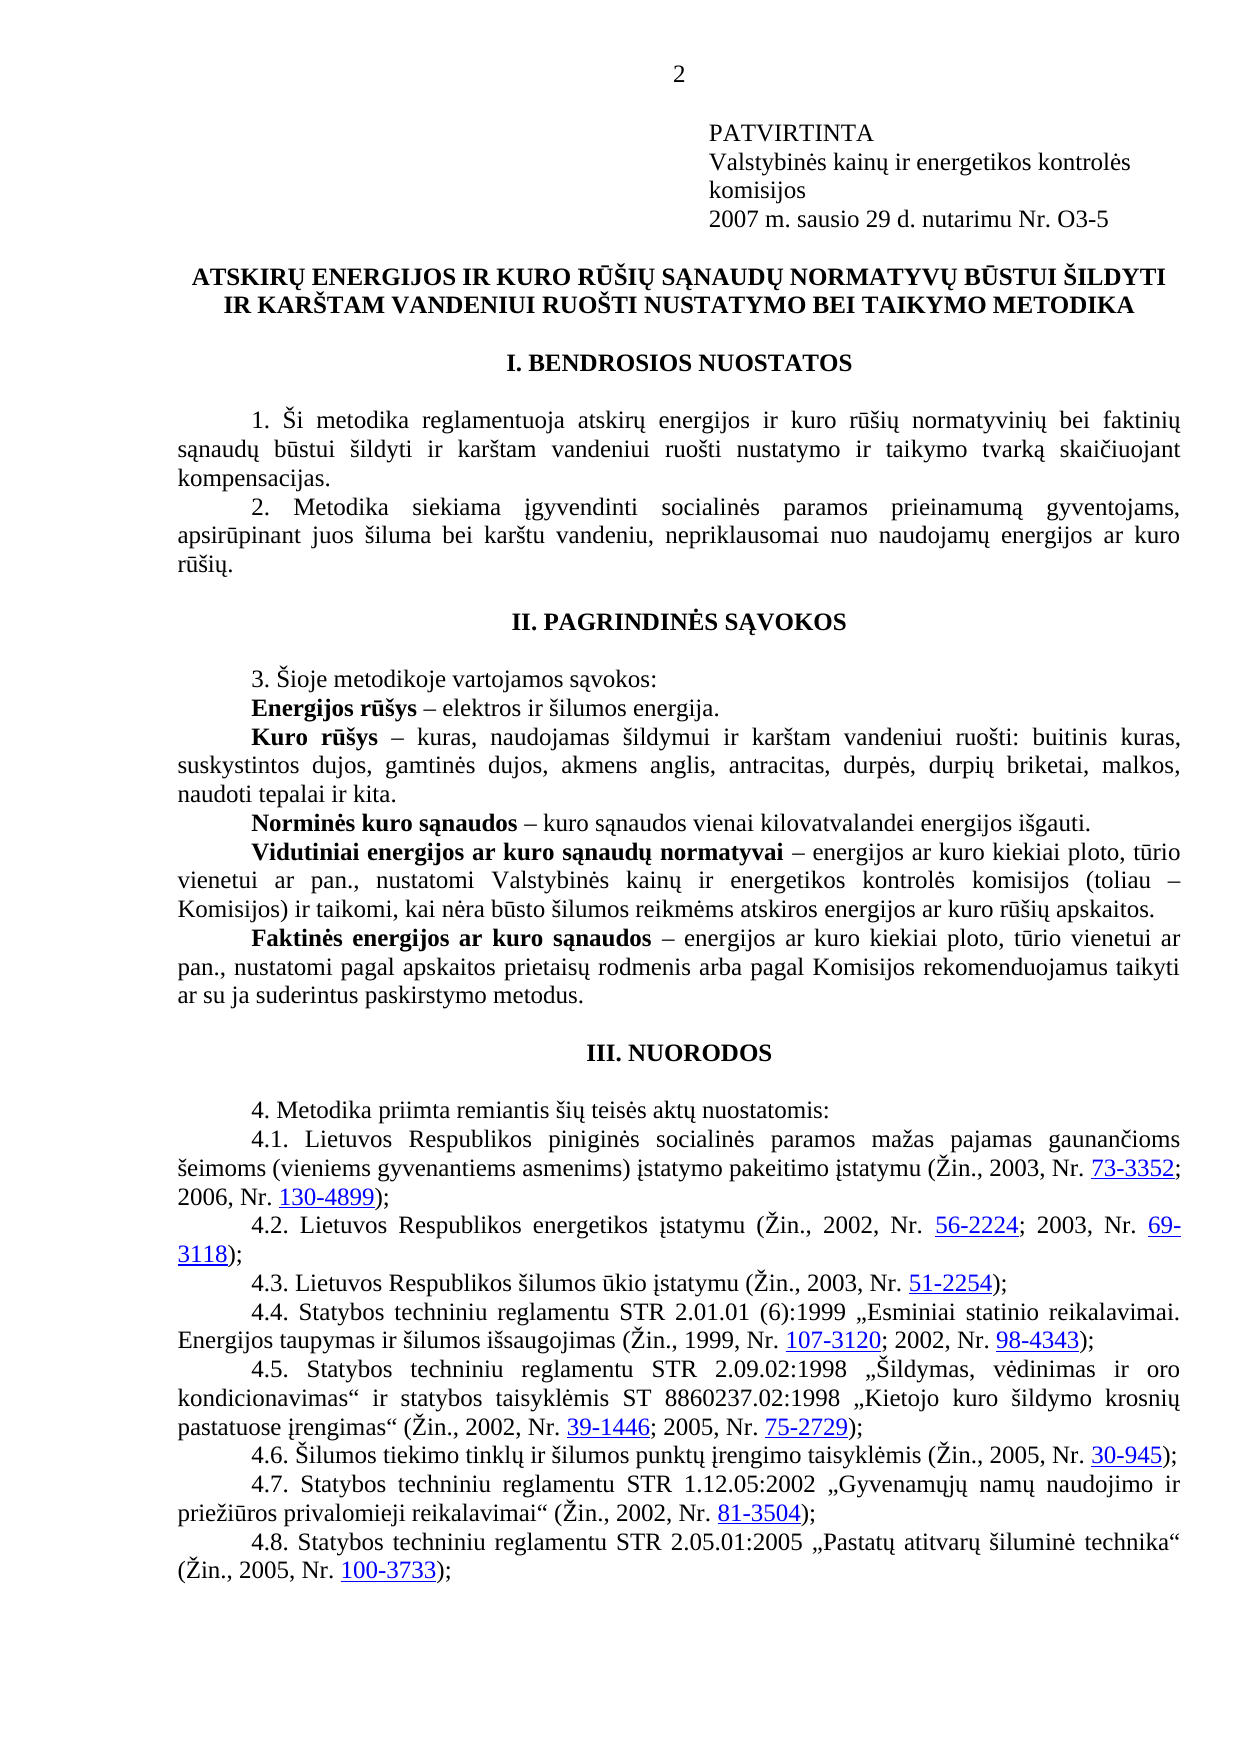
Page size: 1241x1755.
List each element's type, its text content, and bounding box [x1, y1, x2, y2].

text komisijos [177, 176, 1181, 204]
text 4.8. Statybos techniniu reglamentu STR 2.05.01:2005 „Pastatų atitvarų šiluminė technika“ (Žin., 2005, Nr. 100-3733); [177, 1527, 1181, 1584]
text Energijos rūšys – elektros ir šilumos energija. [177, 693, 1181, 722]
text 4.6. Šilumos tiekimo tinklų ir šilumos punktų įrengimo taisyklėmis (Žin., 2005, Nr. 30-945); [177, 1441, 1181, 1469]
text 2. Metodika siekiama įgyvendinti socialinės paramos prieinamumą gyventojams, apsirūpinant juos šiluma bei karštu vandeniu, nepriklausomai nuo naudojamų energijos ar kuro rūšių. [177, 492, 1181, 578]
text 1. Ši metodika reglamentuoja atskirų energijos ir kuro rūšių normatyvinių bei faktinių sąnaudų būstui šildyti ir karštam vandeniui ruošti nustatymo ir taikymo tvarką skaičiuojant kompensacijas. [177, 406, 1181, 492]
text II. PAGRINDINĖS SĄVOKOS [177, 607, 1181, 636]
text Vidutiniai energijos ar kuro sąnaudų normatyvai – energijos ar kuro kiekiai ploto, tūrio vienetui ar pan., nustatomi Valstybinės kainų ir energetikos kontrolės komisijos (toliau – Komisijos) ir taikomi, kai nėra būsto šilumos reikmėms atskiros energijos ar kuro rūšių apskaitos. [177, 837, 1181, 923]
text I. BENDROSIOS NUOSTATOS [177, 348, 1181, 377]
text 4.5. Statybos techniniu reglamentu STR 2.09.02:1998 „Šildymas, vėdinimas ir oro kondicionavimas“ ir statybos taisyklėmis ST 8860237.02:1998 „Kietojo kuro šildymo krosnių pastatuose įrengimas“ (Žin., 2002, Nr. 39-1446; 2005, Nr. 75-2729); [177, 1354, 1181, 1441]
text 4.2. Lietuvos Respublikos energetikos įstatymu (Žin., 2002, Nr. 56-2224; 2003, Nr. 69-3118); [177, 1211, 1181, 1268]
text Faktinės energijos ar kuro sąnaudos – energijos ar kuro kiekiai ploto, tūrio vienetui ar pan., nustatomi pagal apskaitos prietaisų rodmenis arba pagal Komisijos rekomenduojamus taikyti ar su ja suderintus paskirstymo metodus. [177, 923, 1181, 1009]
text 4.1. Lietuvos Respublikos piniginės socialinės paramos mažas pajamas gaunančioms šeimoms (vieniems gyvenantiems asmenims) įstatymo pakeitimo įstatymu (Žin., 2003, Nr. 73-3352; 2006, Nr. 130-4899); [177, 1124, 1181, 1211]
text Norminės kuro sąnaudos – kuro sąnaudos vienai kilovatvalandei energijos išgauti. [177, 808, 1181, 837]
text 3. Šioje metodikoje vartojamos sąvokos: [177, 664, 1181, 693]
text Valstybinės kainų ir energetikos kontrolės [177, 147, 1181, 176]
text Kuro rūšys – kuras, naudojamas šildymui ir karštam vandeniui ruošti: buitinis kuras, suskystintos dujos, gamtinės dujos, akmens anglis, antracitas, durpės, durpių briketai, malkos, naudoti tepalai ir kita. [177, 722, 1181, 808]
text 2007 m. sausio 29 d. nutarimu Nr. O3-5 [177, 204, 1181, 233]
text ATSKIRŲ ENERGIJOS IR KURO RŪŠIŲ SĄNAUDŲ NORMATYVŲ BŪSTUI ŠILDYTI IR KARŠTAM VANDENIUI RUOŠTI NUSTATYMO BEI TAIKYMO METODIKA [177, 262, 1181, 319]
text 4.7. Statybos techniniu reglamentu STR 1.12.05:2002 „Gyvenamųjų namų naudojimo ir priežiūros privalomieji reikalavimai“ (Žin., 2002, Nr. 81-3504); [177, 1469, 1181, 1527]
text 4. Metodika priimta remiantis šių teisės aktų nuostatomis: [177, 1096, 1181, 1124]
text 4.4. Statybos techniniu reglamentu STR 2.01.01 (6):1999 „Esminiai statinio reikalavimai. Energijos taupymas ir šilumos išsaugojimas (Žin., 1999, Nr. 107-3120; 2002, Nr. 98-4343); [177, 1297, 1181, 1354]
text III. NUORODOS [177, 1038, 1181, 1067]
text 4.3. Lietuvos Respublikos šilumos ūkio įstatymu (Žin., 2003, Nr. 51-2254); [177, 1268, 1181, 1297]
text PATVIRTINTA [709, 118, 1181, 147]
